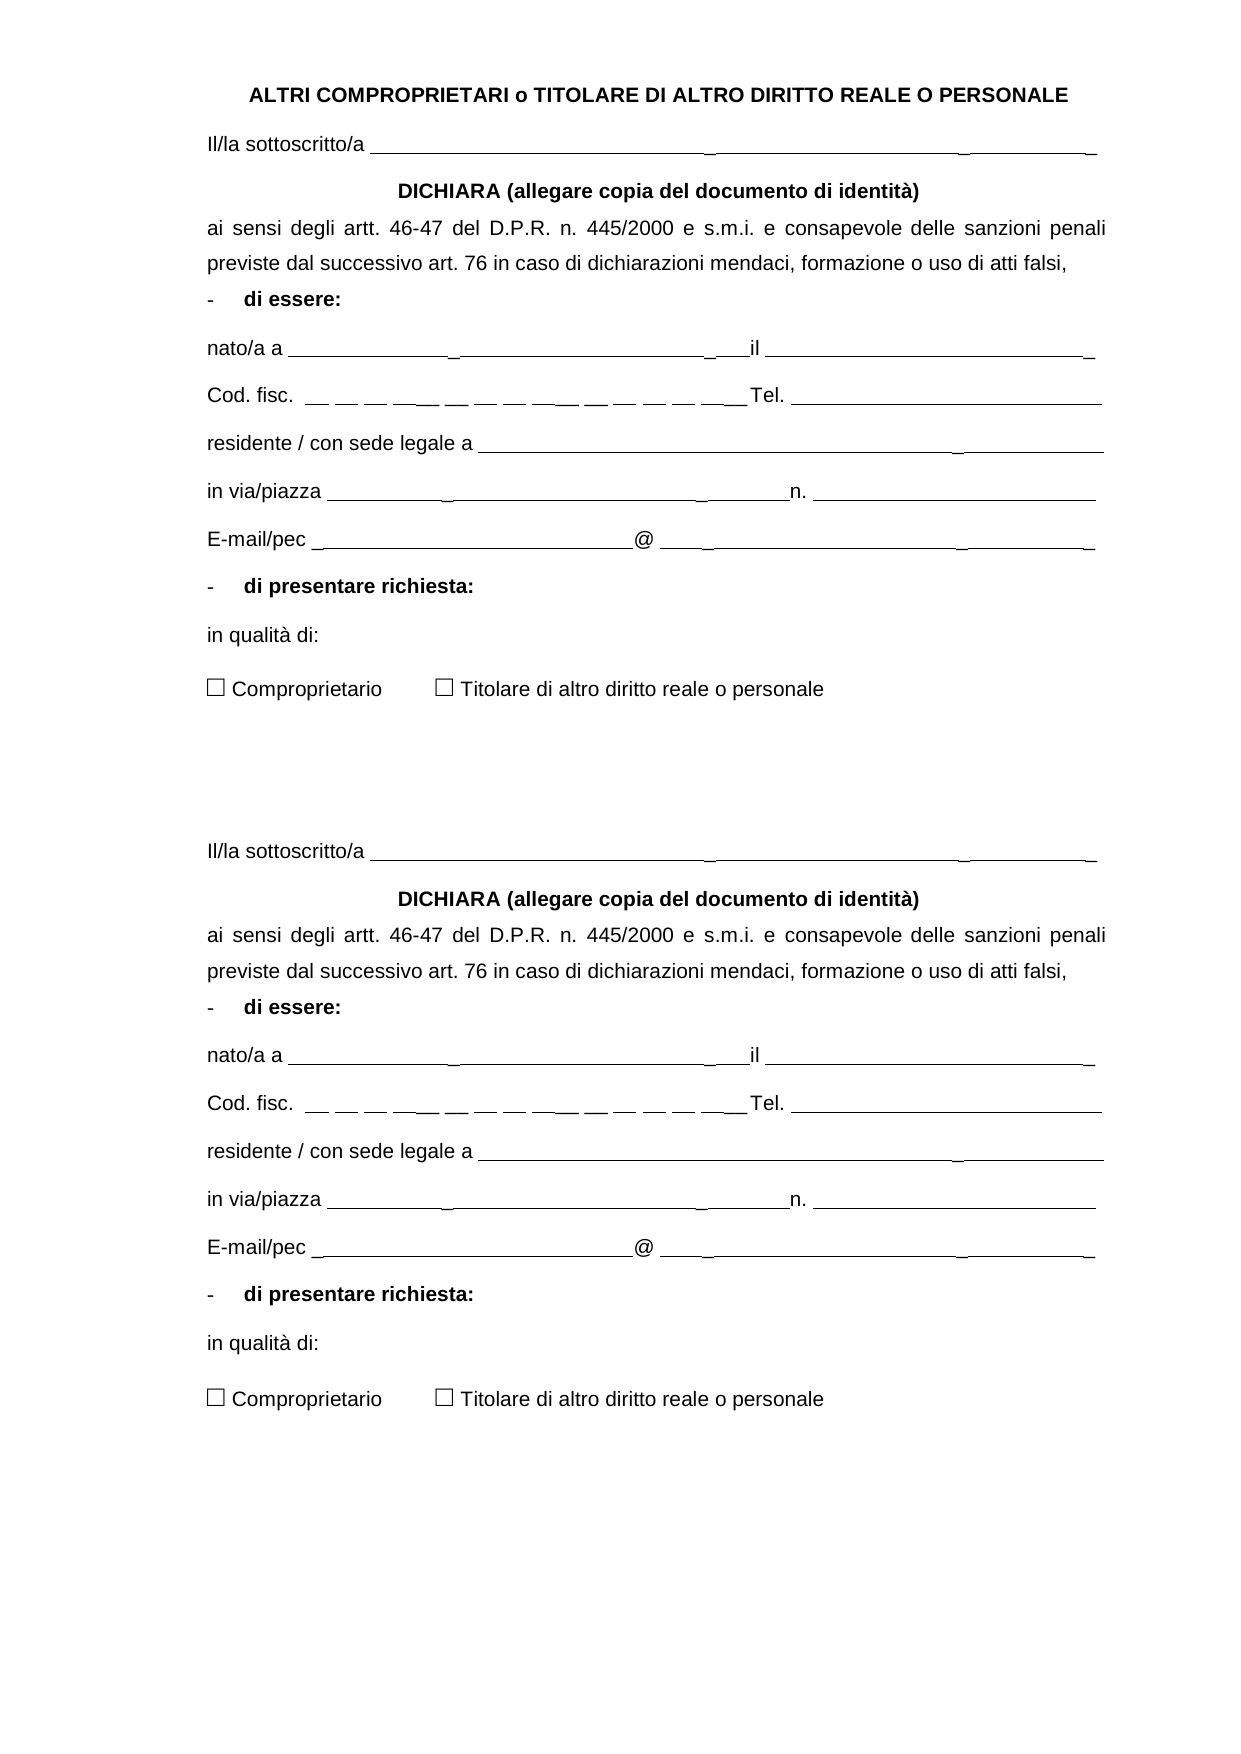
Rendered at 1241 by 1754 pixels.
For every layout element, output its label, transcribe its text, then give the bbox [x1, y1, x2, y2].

text residente / con sede legale a _ [207, 431, 1136, 455]
text Il/la sottoscritto/a _ _ _ [207, 839, 1136, 863]
text in via/piazza _ _ n. [207, 1187, 1136, 1211]
text DICHIARA (allegare copia del documento di identità) [394, 887, 922, 911]
text in via/piazza _ _ n. [207, 479, 1136, 503]
text - di essere: [207, 995, 1136, 1019]
text DICHIARA (allegare copia del documento di identità) [394, 179, 922, 203]
text E-mail/pec _ @ _ _ _ [207, 527, 1136, 551]
text nato/a a _ _ il _ Cod. fisc. __ __ __ __ __ Tel. [207, 317, 1110, 412]
text - di presentare richiesta: [207, 574, 1136, 598]
text residente / con sede legale a _ [207, 1139, 1136, 1163]
text □ Comproprietario □ Titolare di altro diritto reale o personale [207, 1379, 1136, 1416]
text □ Comproprietario □ Titolare di altro diritto reale o personale [207, 672, 1136, 704]
text Il/la sottoscritto/a _ _ _ [207, 132, 1136, 156]
text - di presentare richiesta: [207, 1282, 1136, 1306]
text nato/a a _ _ il _ Cod. fisc. __ __ __ __ __ Tel. [207, 1019, 1110, 1115]
text ALTRI COMPROPRIETARI o TITOLARE DI ALTRO DIRITTO REALE O PERSONALE [247, 83, 1070, 107]
text ai sensi degli artt. 46-47 del D.P.R. n. 445/2000 e s.m.i. e consapevole delle sanzioni penali previste dal successivo art. 76 in caso di dichiarazioni mendaci, formazione o uso di atti falsi, [207, 923, 1114, 983]
text in qualità di: [207, 1330, 1136, 1354]
text ai sensi degli artt. 46-47 del D.P.R. n. 445/2000 e s.m.i. e consapevole delle sanzioni penali previste dal successivo art. 76 in caso di dichiarazioni mendaci, formazione o uso di atti falsi, [207, 215, 1114, 275]
text E-mail/pec _ @ _ _ _ [207, 1234, 1136, 1258]
text - di essere: [207, 287, 1136, 311]
text in qualità di: [207, 623, 1136, 647]
